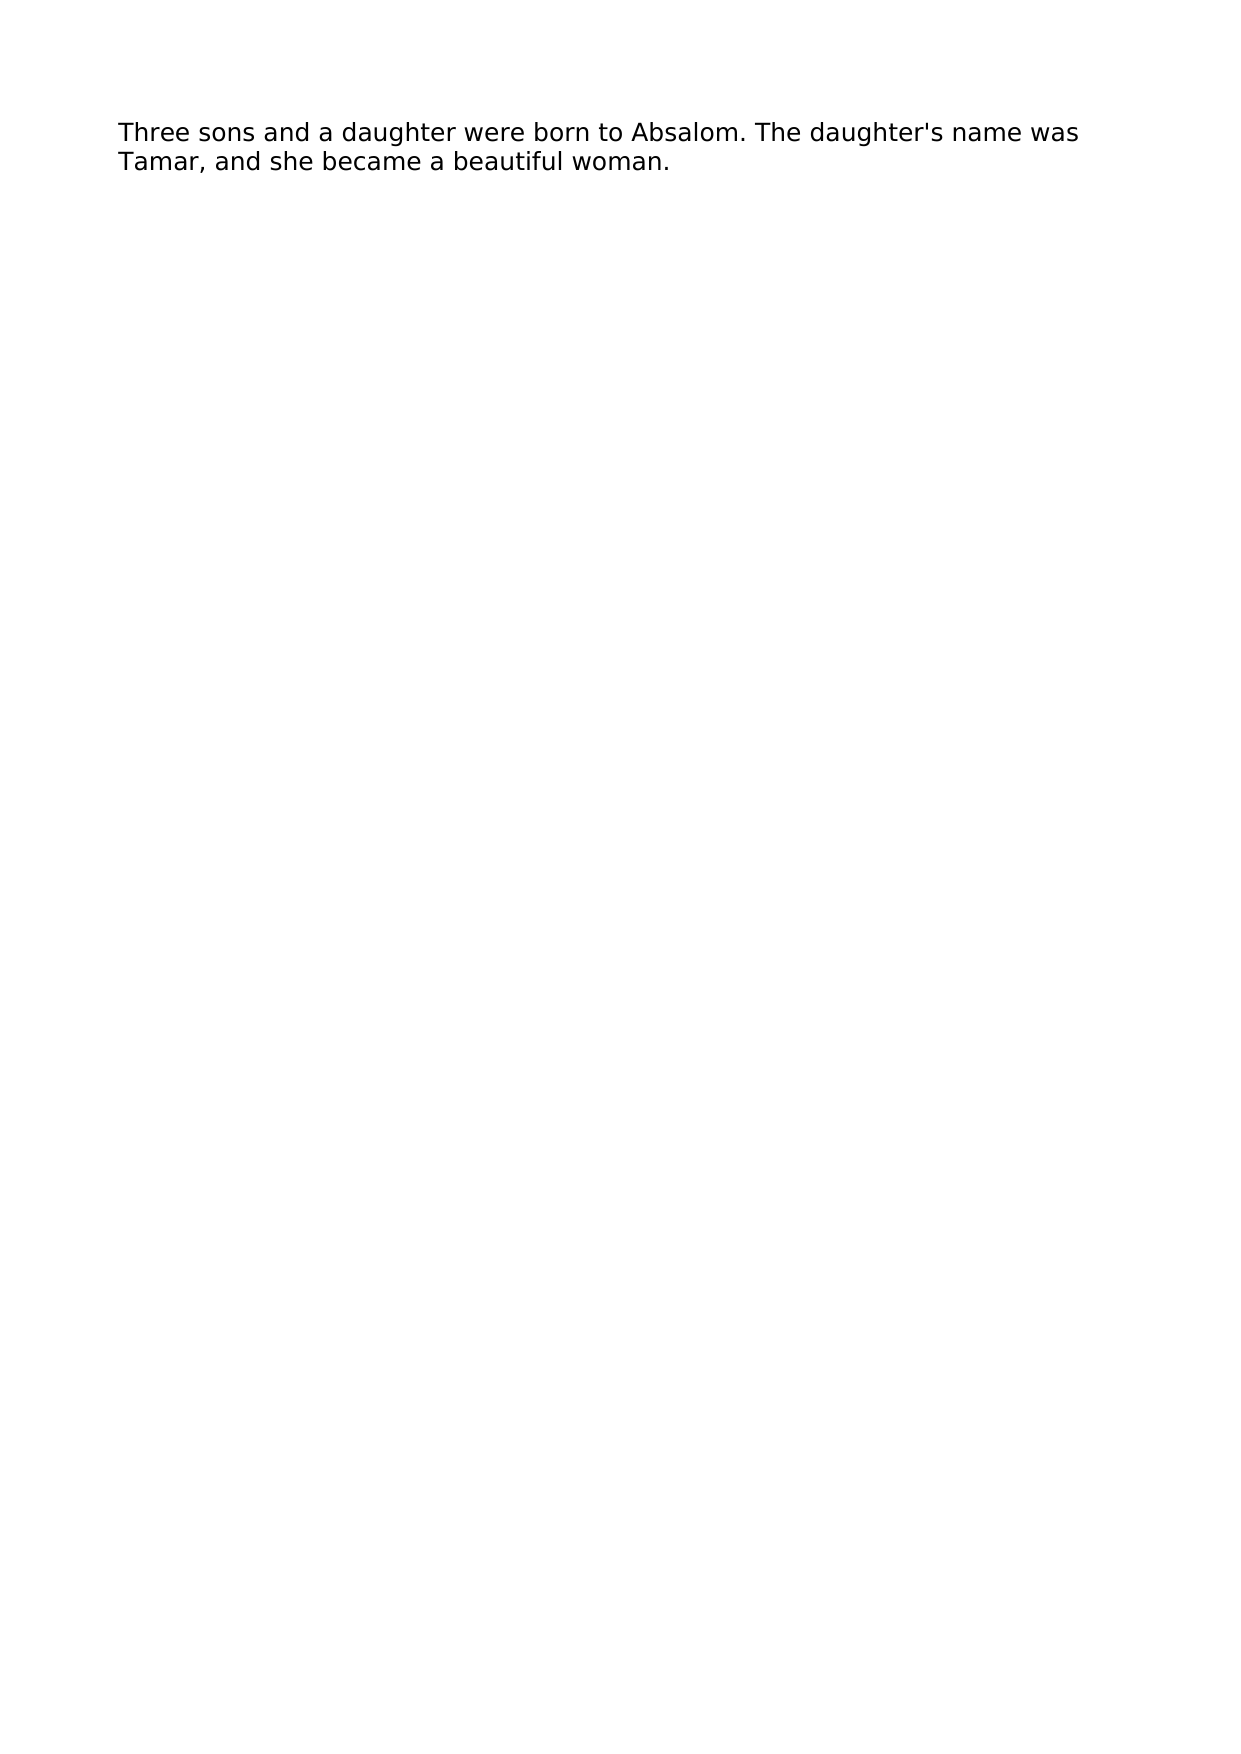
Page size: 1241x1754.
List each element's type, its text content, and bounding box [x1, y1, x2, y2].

text Three sons and a daughter were born to Absalom. The daughter's name was Tamar, and she became a beautiful woman. [118, 118, 1122, 176]
